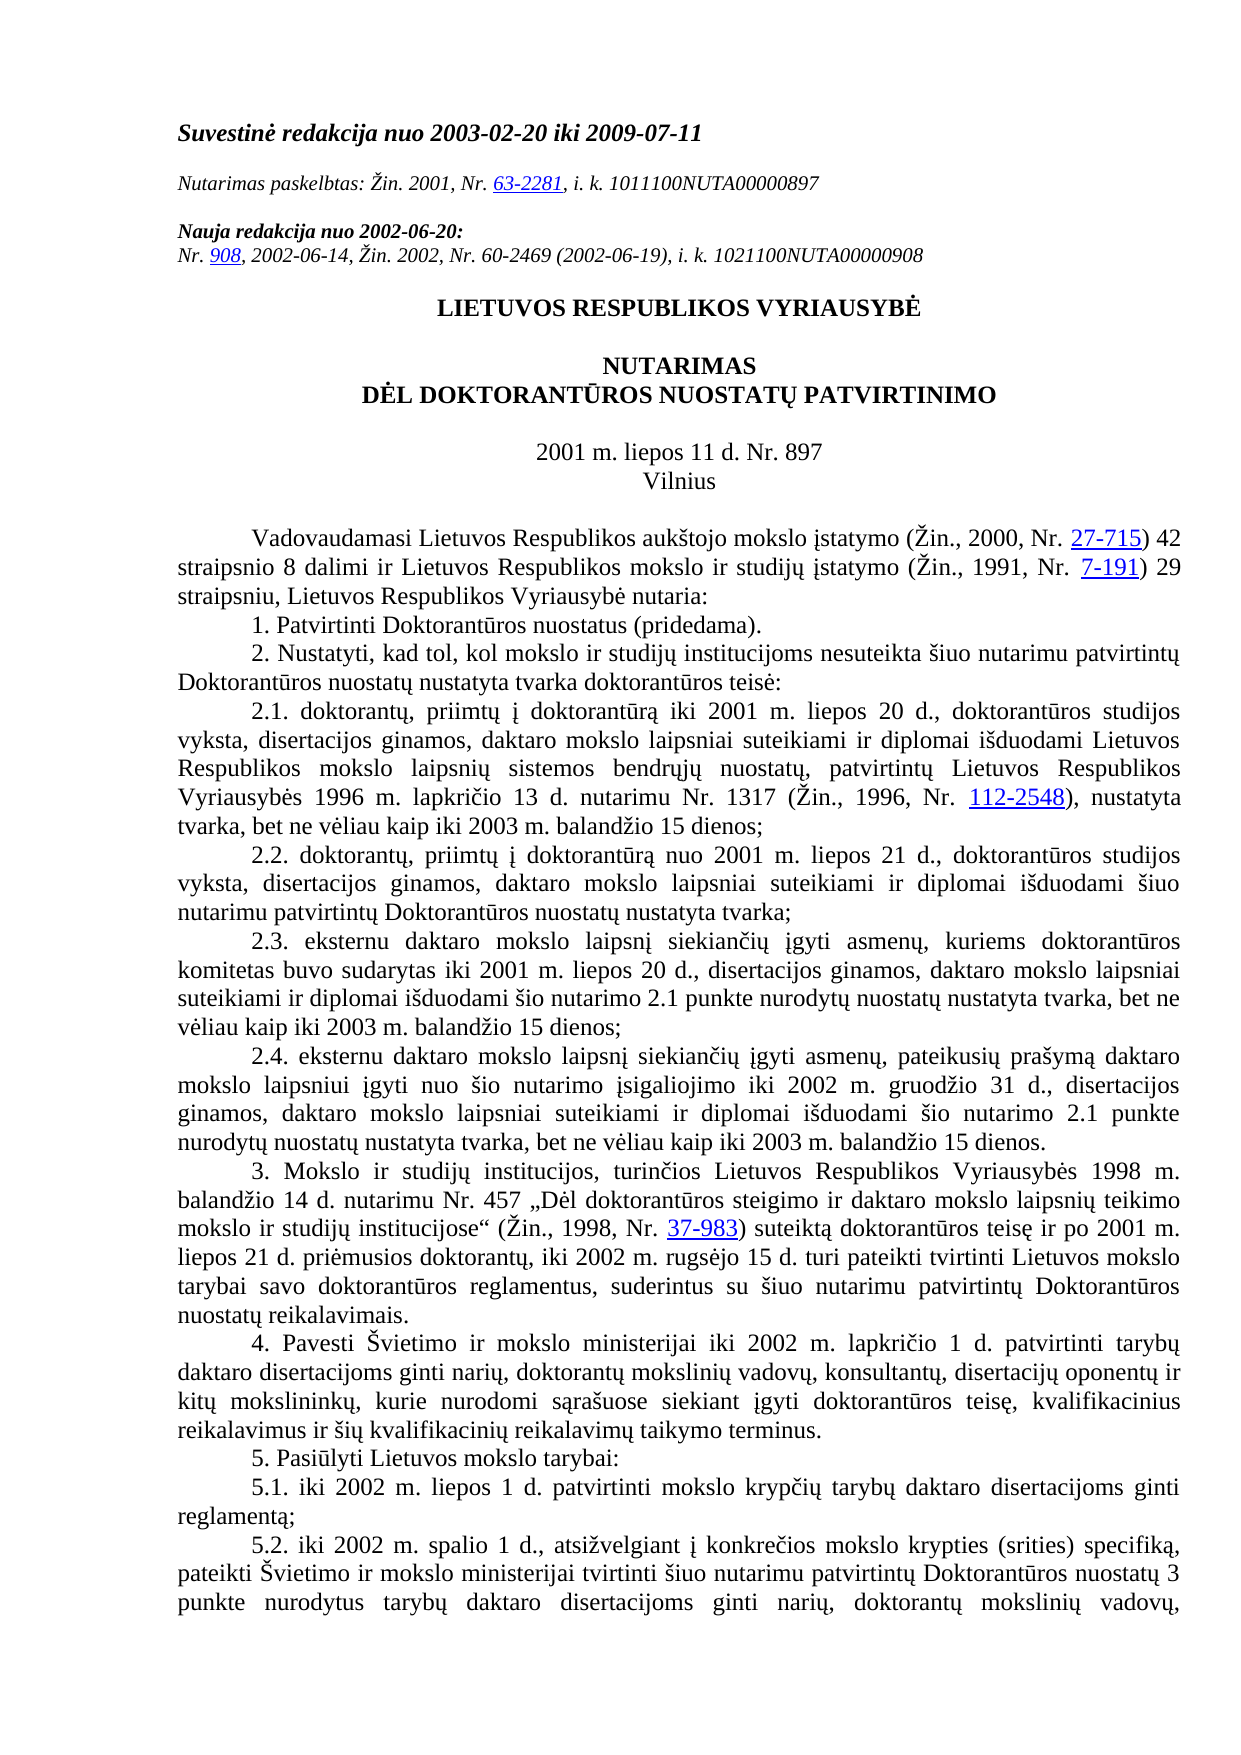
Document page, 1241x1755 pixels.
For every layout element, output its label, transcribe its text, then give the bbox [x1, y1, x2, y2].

text 2.2. doktorantų, priimtų į doktorantūrą nuo 2001 m. liepos 21 d., doktorantūros studijos vyksta, disertacijos ginamos, daktaro mokslo laipsniai suteikiami ir diplomai išduodami šiuo nutarimu patvirtintų Doktorantūros nuostatų nustatyta tvarka; [177, 840, 1181, 926]
text Vilnius [177, 466, 1181, 495]
text 1. Patvirtinti Doktorantūros nuostatus (pridedama). [177, 610, 1181, 638]
text Nutarimas paskelbtas: Žin. 2001, Nr. 63-2281, i. k. 1011100NUTA00000897 [177, 171, 1181, 195]
text 5. Pasiūlyti Lietuvos mokslo tarybai: [177, 1443, 1181, 1472]
text 2.1. doktorantų, priimtų į doktorantūrą iki 2001 m. liepos 20 d., doktorantūros studijos vyksta, disertacijos ginamos, daktaro mokslo laipsniai suteikiami ir diplomai išduodami Lietuvos Respublikos mokslo laipsnių sistemos bendrųjų nuostatų, patvirtintų Lietuvos Respublikos Vyriausybės 1996 m. lapkričio 13 d. nutarimu Nr. 1317 (Žin., 1996, Nr. 112-2548), nustatyta tvarka, bet ne vėliau kaip iki 2003 m. balandžio 15 dienos; [177, 696, 1181, 840]
text 2. Nustatyti, kad tol, kol mokslo ir studijų institucijoms nesuteikta šiuo nutarimu patvirtintų Doktorantūros nuostatų nustatyta tvarka doktorantūros teisė: [177, 638, 1181, 696]
text NUTARIMAS [177, 351, 1181, 380]
text DĖL DOKTORANTŪROS NUOSTATŲ PATVIRTINIMO [177, 380, 1181, 408]
text Nauja redakcija nuo 2002-06-20: [177, 219, 1181, 243]
text Suvestinė redakcija nuo 2003-02-20 iki 2009-07-11 [177, 118, 1181, 147]
text 5.2. iki 2002 m. spalio 1 d., atsižvelgiant į konkrečios mokslo krypties (srities) specifiką, pateikti Švietimo ir mokslo ministerijai tvirtinti šiuo nutarimu patvirtintų Doktorantūros nuostatų 3 punkte nurodytus tarybų daktaro disertacijoms ginti narių, doktorantų mokslinių vadovų, [177, 1530, 1181, 1616]
text LIETUVOS RESPUBLIKOS VYRIAUSYBĖ [177, 293, 1181, 322]
text Nr. 908, 2002-06-14, Žin. 2002, Nr. 60-2469 (2002-06-19), i. k. 1021100NUTA00000908 [177, 243, 1181, 267]
text 5.1. iki 2002 m. liepos 1 d. patvirtinti mokslo krypčių tarybų daktaro disertacijoms ginti reglamentą; [177, 1472, 1181, 1530]
text 2.4. eksternu daktaro mokslo laipsnį siekiančių įgyti asmenų, pateikusių prašymą daktaro mokslo laipsniui įgyti nuo šio nutarimo įsigaliojimo iki 2002 m. gruodžio 31 d., disertacijos ginamos, daktaro mokslo laipsniai suteikiami ir diplomai išduodami šio nutarimo 2.1 punkte nurodytų nuostatų nustatyta tvarka, bet ne vėliau kaip iki 2003 m. balandžio 15 dienos. [177, 1041, 1181, 1156]
text 3. Mokslo ir studijų institucijos, turinčios Lietuvos Respublikos Vyriausybės 1998 m. balandžio 14 d. nutarimu Nr. 457 „Dėl doktorantūros steigimo ir daktaro mokslo laipsnių teikimo mokslo ir studijų institucijose“ (Žin., 1998, Nr. 37-983) suteiktą doktorantūros teisę ir po 2001 m. liepos 21 d. priėmusios doktorantų, iki 2002 m. rugsėjo 15 d. turi pateikti tvirtinti Lietuvos mokslo tarybai savo doktorantūros reglamentus, suderintus su šiuo nutarimu patvirtintų Doktorantūros nuostatų reikalavimais. [177, 1156, 1181, 1328]
text 2001 m. liepos 11 d. Nr. 897 [177, 437, 1181, 466]
text Vadovaudamasi Lietuvos Respublikos aukštojo mokslo įstatymo (Žin., 2000, Nr. 27-715) 42 straipsnio 8 dalimi ir Lietuvos Respublikos mokslo ir studijų įstatymo (Žin., 1991, Nr. 7-191) 29 straipsniu, Lietuvos Respublikos Vyriausybė nutaria: [177, 523, 1181, 610]
text 2.3. eksternu daktaro mokslo laipsnį siekiančių įgyti asmenų, kuriems doktorantūros komitetas buvo sudarytas iki 2001 m. liepos 20 d., disertacijos ginamos, daktaro mokslo laipsniai suteikiami ir diplomai išduodami šio nutarimo 2.1 punkte nurodytų nuostatų nustatyta tvarka, bet ne vėliau kaip iki 2003 m. balandžio 15 dienos; [177, 926, 1181, 1041]
text 4. Pavesti Švietimo ir mokslo ministerijai iki 2002 m. lapkričio 1 d. patvirtinti tarybų daktaro disertacijoms ginti narių, doktorantų mokslinių vadovų, konsultantų, disertacijų oponentų ir kitų mokslininkų, kurie nurodomi sąrašuose siekiant įgyti doktorantūros teisę, kvalifikacinius reikalavimus ir šių kvalifikacinių reikalavimų taikymo terminus. [177, 1328, 1181, 1443]
